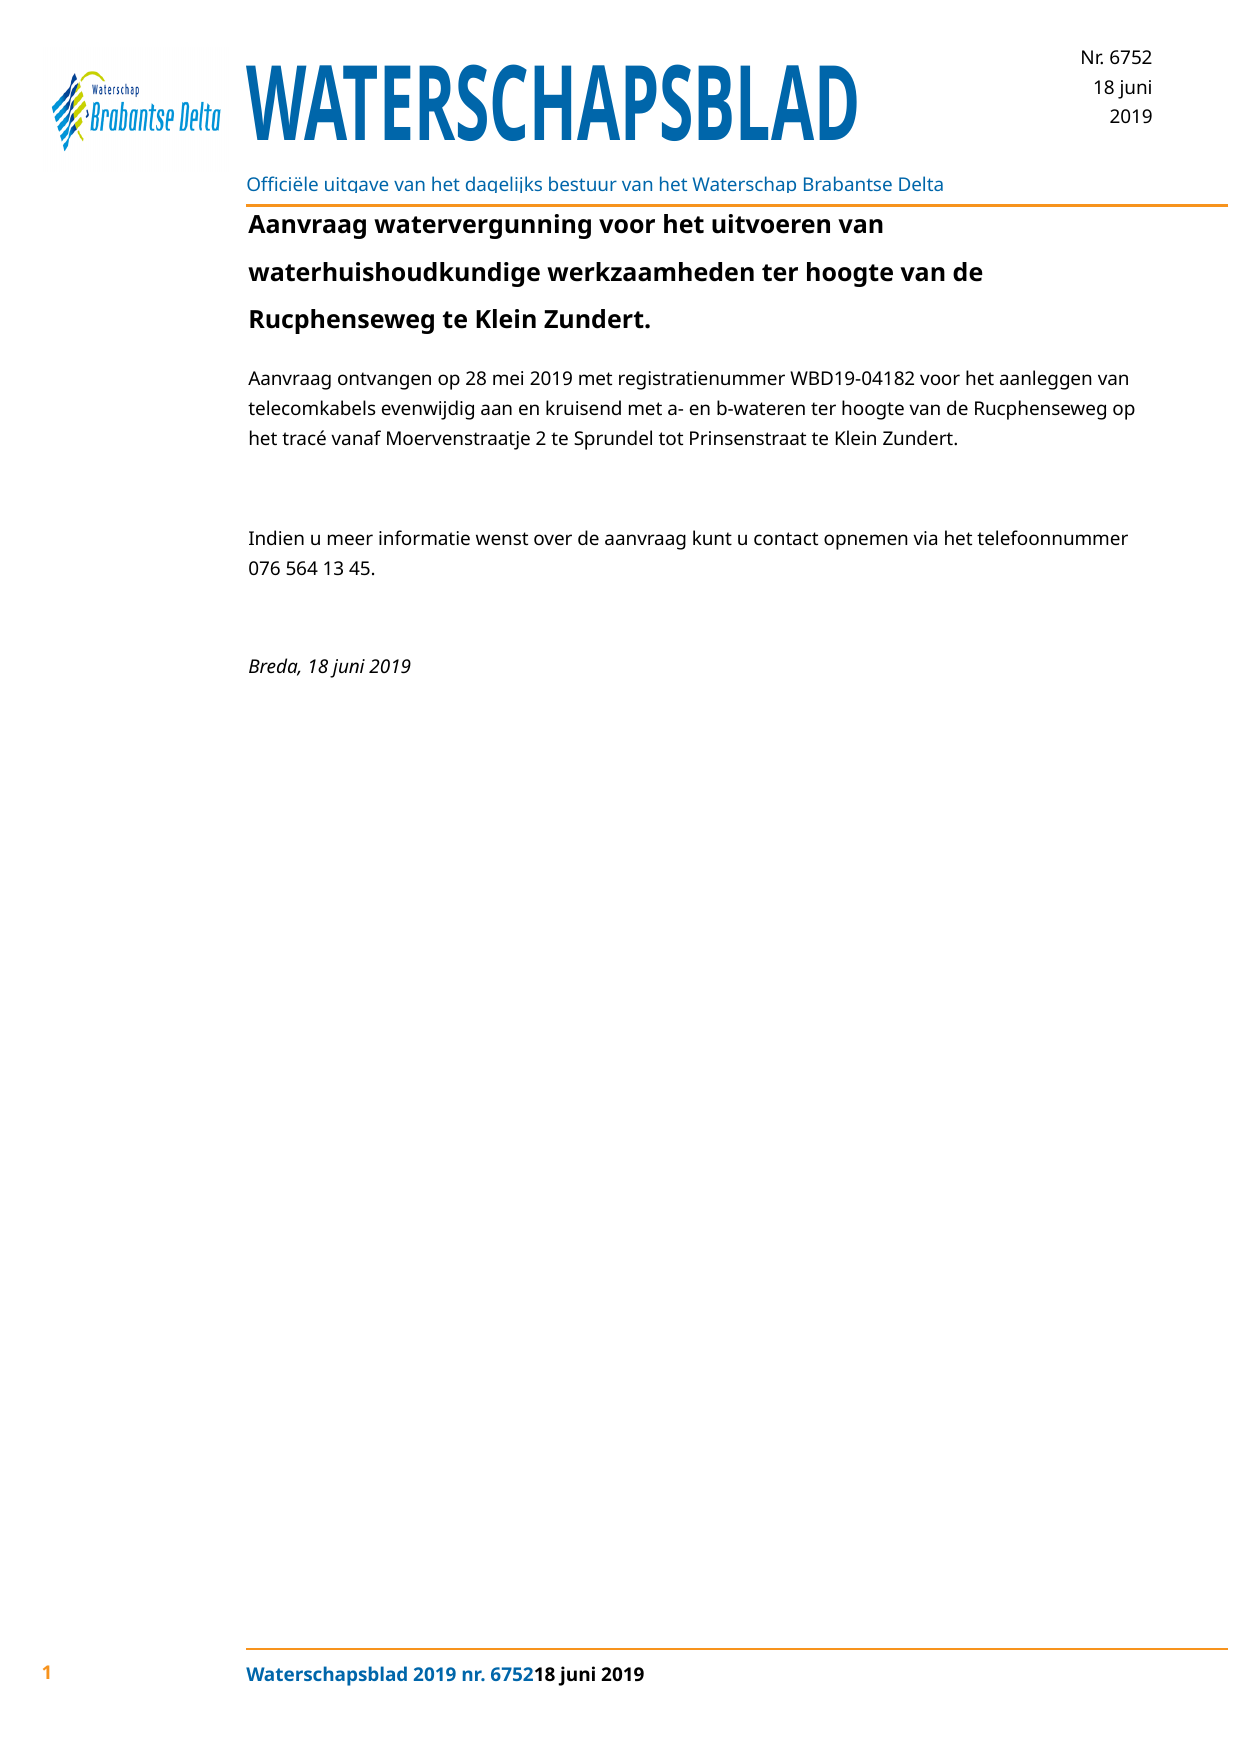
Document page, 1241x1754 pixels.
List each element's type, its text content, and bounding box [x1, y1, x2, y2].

text Breda, 18 juni 2019 [248, 653, 1152, 679]
text Indien u meer informatie wenst over de aanvraag kunt u contact opnemen via het telefoonnummer 076 564 13 45. [248, 526, 1152, 581]
picture [41, 47, 231, 172]
text Aanvraag watervergunning voor het uitvoeren van waterhuishoudkundige werkzaamheden ter hoogte van de Rucphenseweg te Klein Zundert. [248, 207, 1152, 336]
text Aanvraag ontvangen op 28 mei 2019 met registratienummer WBD19-04182 voor het aanleggen van telecomkabels evenwijdig aan en kruisend met a- en b-wateren ter hoogte van de Rucphenseweg op het tracé vanaf Moervenstraatje 2 te Sprundel tot Prinsenstraat te Klein Zundert. [248, 366, 1152, 450]
